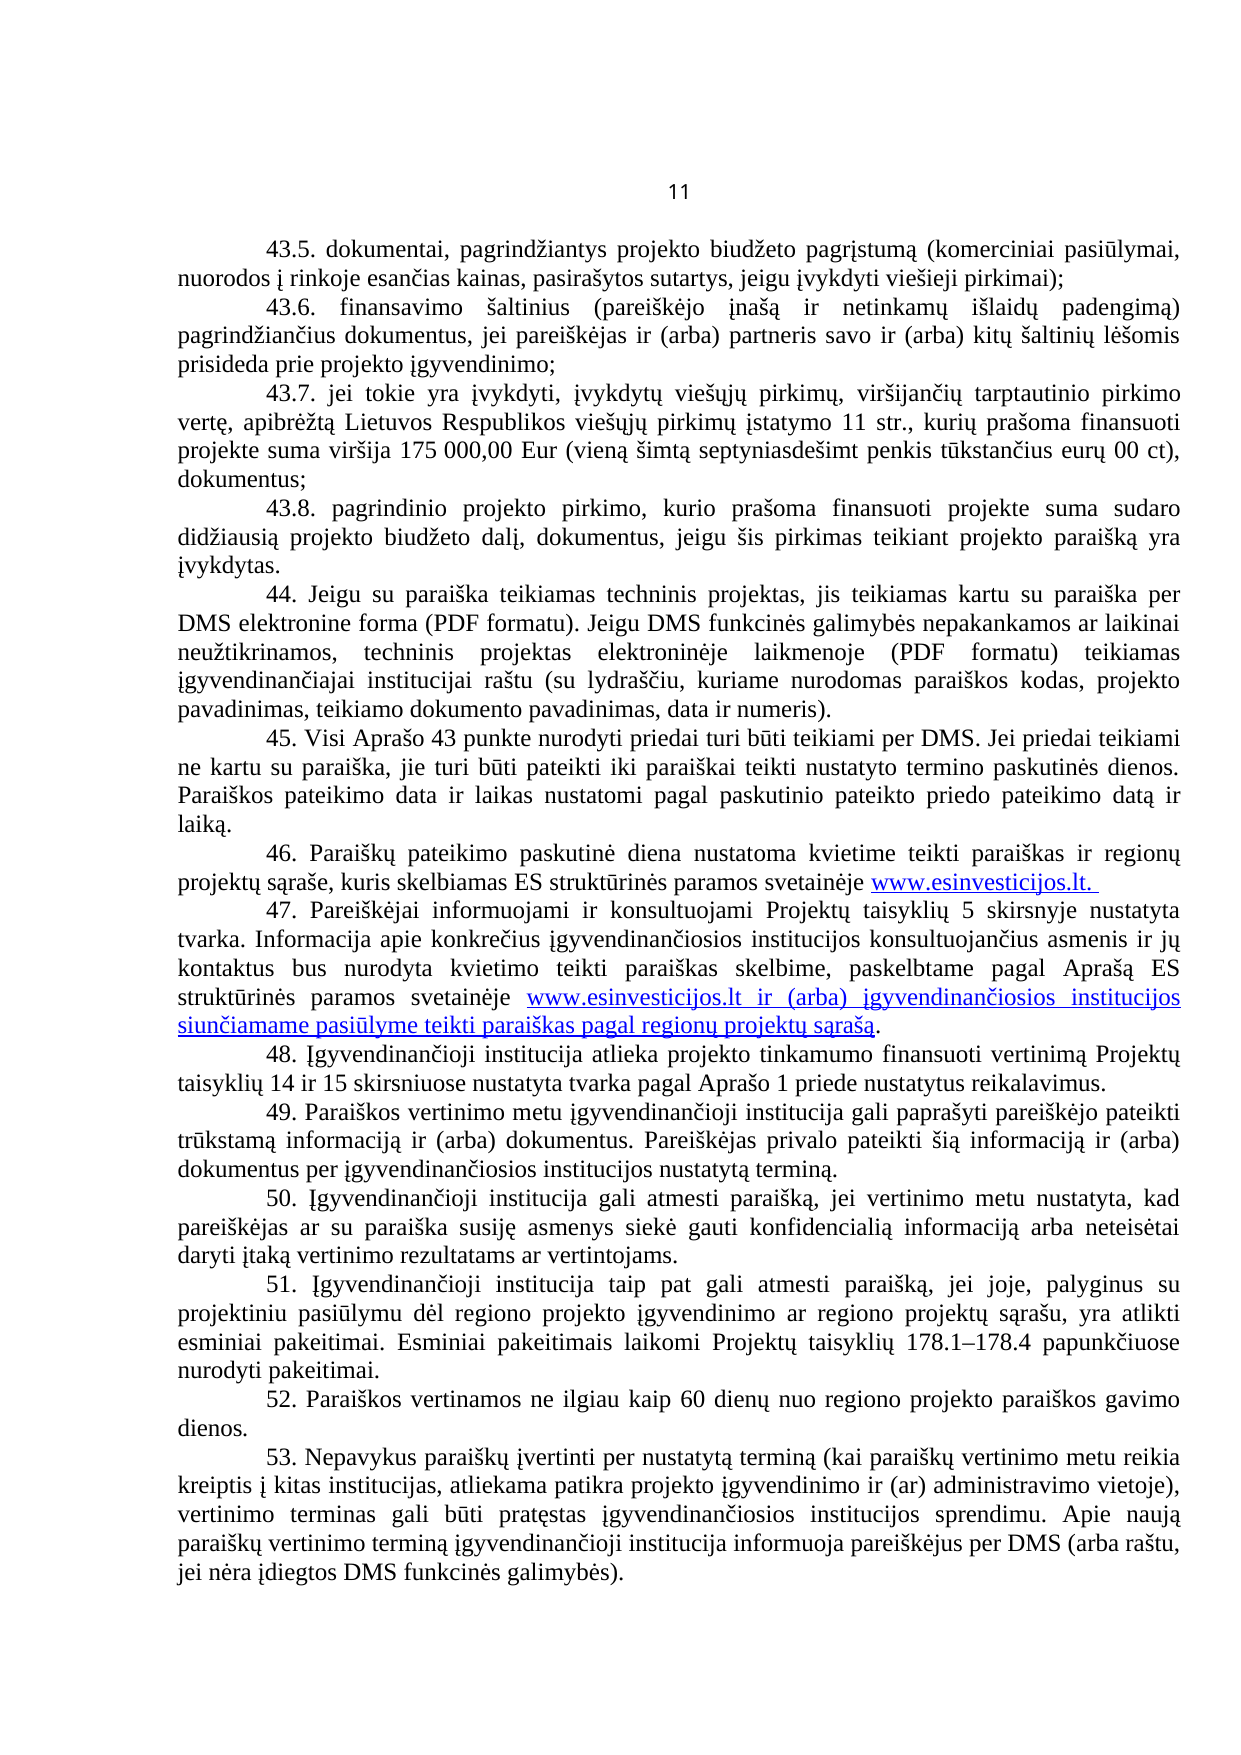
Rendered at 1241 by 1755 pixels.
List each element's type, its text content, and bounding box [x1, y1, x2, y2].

text 43.8. pagrindinio projekto pirkimo, kurio prašoma finansuoti projekte suma sudaro didžiausią projekto biudžeto dalį, dokumentus, jeigu šis pirkimas teikiant projekto paraišką yra įvykdytas. [177, 493, 1181, 579]
text 43.5. dokumentai, pagrindžiantys projekto biudžeto pagrįstumą (komerciniai pasiūlymai, nuorodos į rinkoje esančias kainas, pasirašytos sutartys, jeigu įvykdyti viešieji pirkimai); [177, 234, 1181, 292]
text 49. Paraiškos vertinimo metu įgyvendinančioji institucija gali paprašyti pareiškėjo pateikti trūkstamą informaciją ir (arba) dokumentus. Pareiškėjas privalo pateikti šią informaciją ir (arba) dokumentus per įgyvendinančiosios institucijos nustatytą terminą. [177, 1097, 1181, 1183]
text 51. Įgyvendinančioji institucija taip pat gali atmesti paraišką, jei joje, palyginus su projektiniu pasiūlymu dėl regiono projekto įgyvendinimo ar regiono projektų sąrašu, yra atlikti esminiai pakeitimai. Esminiai pakeitimais laikomi Projektų taisyklių 178.1–178.4 papunkčiuose nurodyti pakeitimai. [177, 1269, 1181, 1384]
text 48. Įgyvendinančioji institucija atlieka projekto tinkamumo finansuoti vertinimą Projektų taisyklių 14 ir 15 skirsniuose nustatyta tvarka pagal Aprašo 1 priede nustatytus reikalavimus. [177, 1039, 1181, 1097]
text 50. Įgyvendinančioji institucija gali atmesti paraišką, jei vertinimo metu nustatyta, kad pareiškėjas ar su paraiška susiję asmenys siekė gauti konfidencialią informaciją arba neteisėtai daryti įtaką vertinimo rezultatams ar vertintojams. [177, 1183, 1181, 1269]
text 44. Jeigu su paraiška teikiamas techninis projektas, jis teikiamas kartu su paraiška per DMS elektronine forma (PDF formatu). Jeigu DMS funkcinės galimybės nepakankamos ar laikinai neužtikrinamos, techninis projektas elektroninėje laikmenoje (PDF formatu) teikiamas įgyvendinančiajai institucijai raštu (su lydraščiu, kuriame nurodomas paraiškos kodas, projekto pavadinimas, teikiamo dokumento pavadinimas, data ir numeris). [177, 579, 1181, 723]
text 47. Pareiškėjai informuojami ir konsultuojami Projektų taisyklių 5 skirsnyje nustatyta tvarka. Informacija apie konkrečius įgyvendinančiosios institucijos konsultuojančius asmenis ir jų kontaktus bus nurodyta kvietimo teikti paraiškas skelbime, paskelbtame pagal Aprašą ES struktūrinės paramos svetainėje www.esinvesticijos.lt ir (arba) įgyvendinančiosios institucijos siunčiamame pasiūlyme teikti paraiškas pagal regionų projektų sąrašą. [177, 895, 1181, 1039]
text 45. Visi Aprašo 43 punkte nurodyti priedai turi būti teikiami per DMS. Jei priedai teikiami ne kartu su paraiška, jie turi būti pateikti iki paraiškai teikti nustatyto termino paskutinės dienos. Paraiškos pateikimo data ir laikas nustatomi pagal paskutinio pateikto priedo pateikimo datą ir laiką. [177, 723, 1181, 838]
text 43.6. finansavimo šaltinius (pareiškėjo įnašą ir netinkamų išlaidų padengimą) pagrindžiančius dokumentus, jei pareiškėjas ir (arba) partneris savo ir (arba) kitų šaltinių lėšomis prisideda prie projekto įgyvendinimo; [177, 292, 1181, 378]
text 46. Paraiškų pateikimo paskutinė diena nustatoma kvietime teikti paraiškas ir regionų projektų sąraše, kuris skelbiamas ES struktūrinės paramos svetainėje www.esinvesticijos.lt. [177, 838, 1181, 895]
text 53. Nepavykus paraiškų įvertinti per nustatytą terminą (kai paraiškų vertinimo metu reikia kreiptis į kitas institucijas, atliekama patikra projekto įgyvendinimo ir (ar) administravimo vietoje), vertinimo terminas gali būti pratęstas įgyvendinančiosios institucijos sprendimu. Apie naują paraiškų vertinimo terminą įgyvendinančioji institucija informuoja pareiškėjus per DMS (arba raštu, jei nėra įdiegtos DMS funkcinės galimybės). [177, 1442, 1181, 1585]
text 43.7. jei tokie yra įvykdyti, įvykdytų viešųjų pirkimų, viršijančių tarptautinio pirkimo vertę, apibrėžtą Lietuvos Respublikos viešųjų pirkimų įstatymo 11 str., kurių prašoma finansuoti projekte suma viršija 175 000,00 Eur (vieną šimtą septyniasdešimt penkis tūkstančius eurų 00 ct), dokumentus; [177, 378, 1181, 493]
text 52. Paraiškos vertinamos ne ilgiau kaip 60 dienų nuo regiono projekto paraiškos gavimo dienos. [177, 1384, 1181, 1442]
